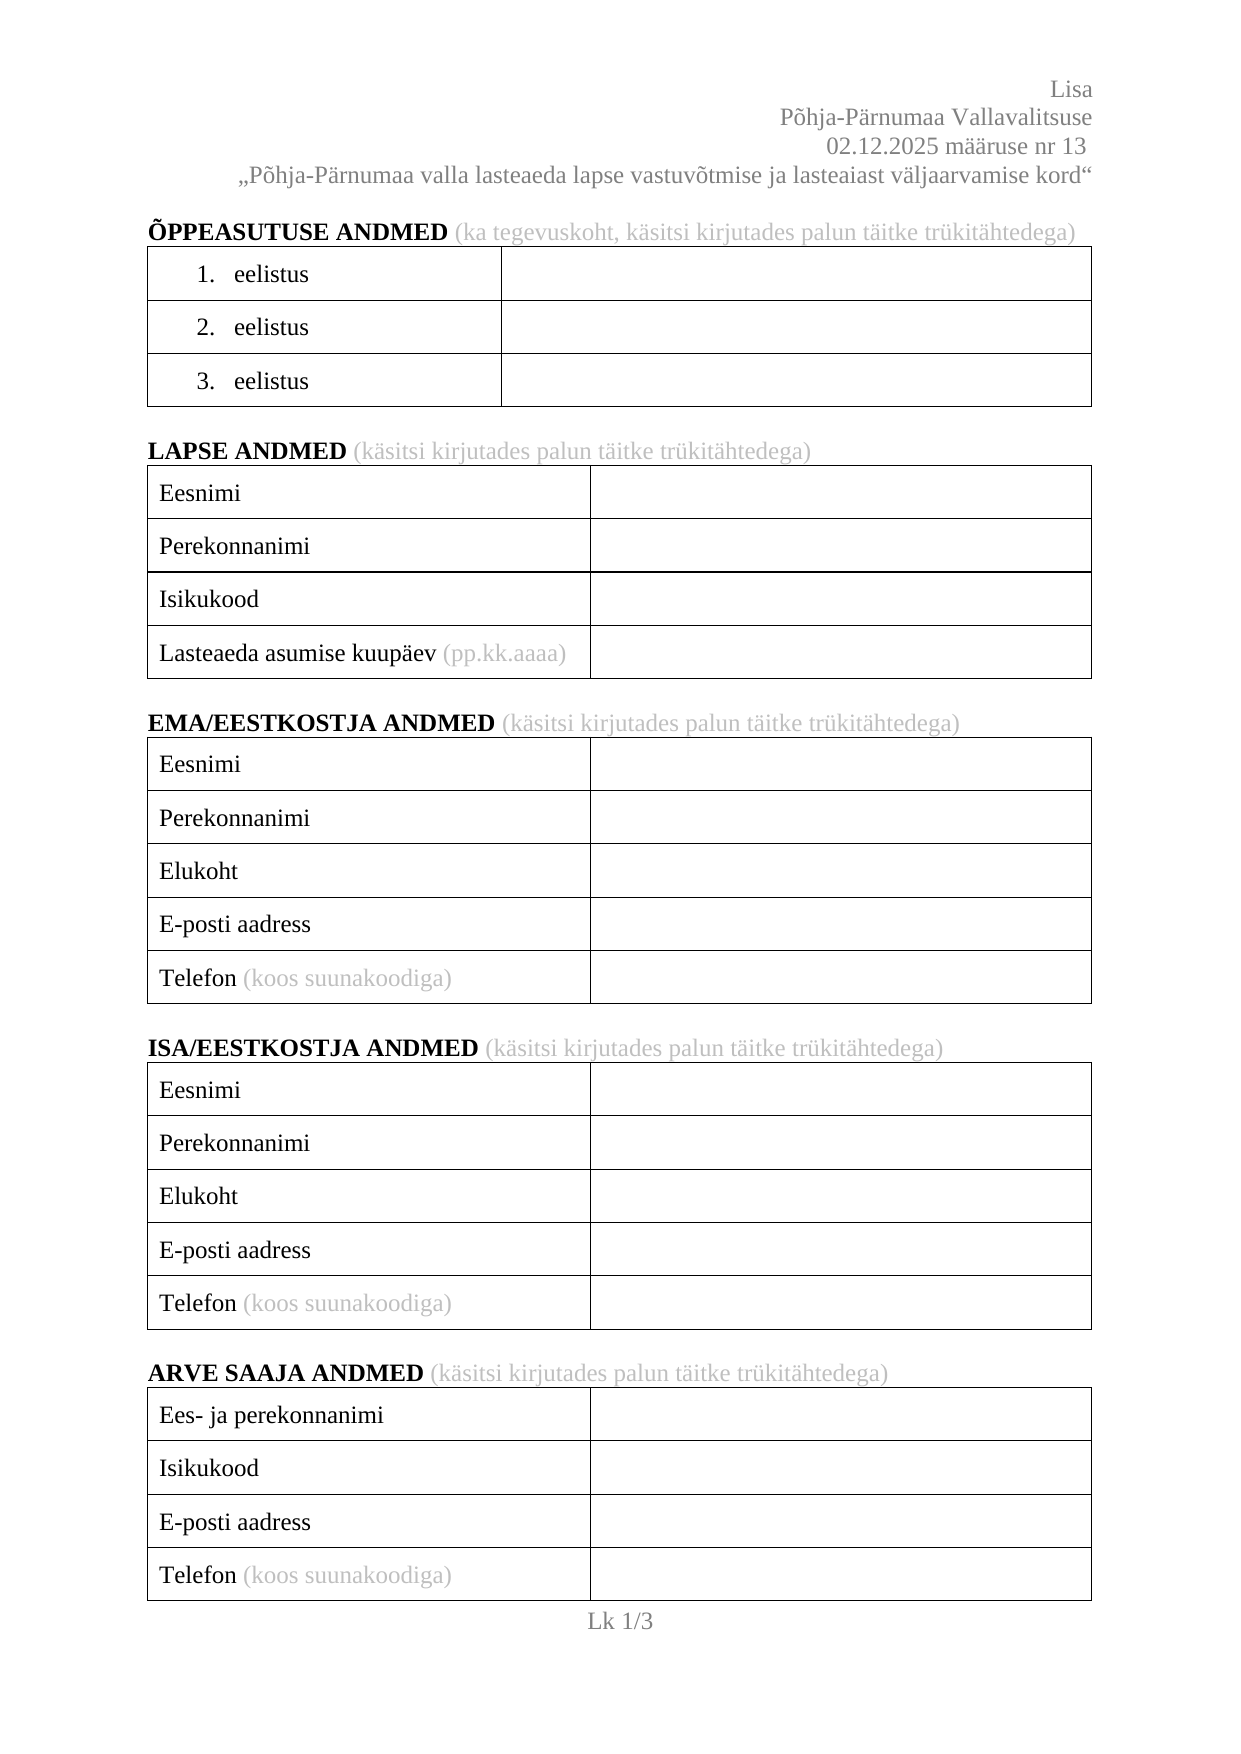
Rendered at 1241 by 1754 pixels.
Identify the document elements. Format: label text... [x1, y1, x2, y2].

table_cell [591, 951, 1091, 1003]
table_header [591, 1388, 1091, 1440]
table_header [502, 247, 1091, 299]
text ARVE SAAJA ANDMED (käsitsi kirjutades palun täitke trükitähtedega) [148, 1358, 1093, 1387]
table_cell [591, 898, 1091, 950]
table_cell [591, 519, 1091, 571]
table_cell Telefon (koos suunakoodiga) [148, 1276, 590, 1328]
table_cell [502, 301, 1091, 353]
table_cell Elukoht [148, 844, 590, 897]
table_cell [591, 791, 1091, 843]
text LAPSE ANDMED (käsitsi kirjutades palun täitke trükitähtedega) [148, 436, 1093, 465]
table_cell E-posti aadress [148, 898, 590, 950]
table_cell E-posti aadress [148, 1223, 590, 1275]
table_cell Perekonnanimi [148, 1116, 590, 1168]
table_cell [591, 573, 1091, 625]
table_header [591, 466, 1091, 518]
table_header eelistus [148, 247, 501, 299]
table_cell [591, 1495, 1091, 1547]
table_cell [591, 1441, 1091, 1494]
table_cell [591, 1223, 1091, 1275]
table_cell Perekonnanimi [148, 519, 590, 571]
table_cell [591, 1170, 1091, 1222]
table_cell Telefon (koos suunakoodiga) [148, 1548, 590, 1600]
table_cell [502, 354, 1091, 406]
table_header Ees- ja perekonnanimi [148, 1388, 590, 1440]
table_cell eelistus [148, 301, 501, 353]
table_header [591, 1063, 1091, 1115]
table_cell [591, 844, 1091, 897]
text ISA/EESTKOSTJA ANDMED (käsitsi kirjutades palun täitke trükitähtedega) [148, 1033, 1093, 1062]
table_cell Lasteaeda asumise kuupäev (pp.kk.aaaa) [148, 626, 590, 678]
table_cell [591, 1276, 1091, 1328]
table_cell Isikukood [148, 1441, 590, 1494]
table_header [591, 738, 1091, 790]
text EMA/EESTKOSTJA ANDMED (käsitsi kirjutades palun täitke trükitähtedega) [148, 708, 1093, 737]
table_header Eesnimi [148, 1063, 590, 1115]
table_cell Isikukood [148, 573, 590, 625]
text ÕPPEASUTUSE ANDMED (ka tegevuskoht, käsitsi kirjutades palun täitke trükitähtedega) [148, 217, 1093, 246]
table_cell [591, 1548, 1091, 1600]
table_cell [591, 626, 1091, 678]
table_header Eesnimi [148, 466, 590, 518]
table_cell eelistus [148, 354, 501, 406]
table_cell E-posti aadress [148, 1495, 590, 1547]
table_header Eesnimi [148, 738, 590, 790]
table_cell [591, 1116, 1091, 1168]
table_cell Elukoht [148, 1170, 590, 1222]
table_cell Perekonnanimi [148, 791, 590, 843]
table_cell Telefon (koos suunakoodiga) [148, 951, 590, 1003]
